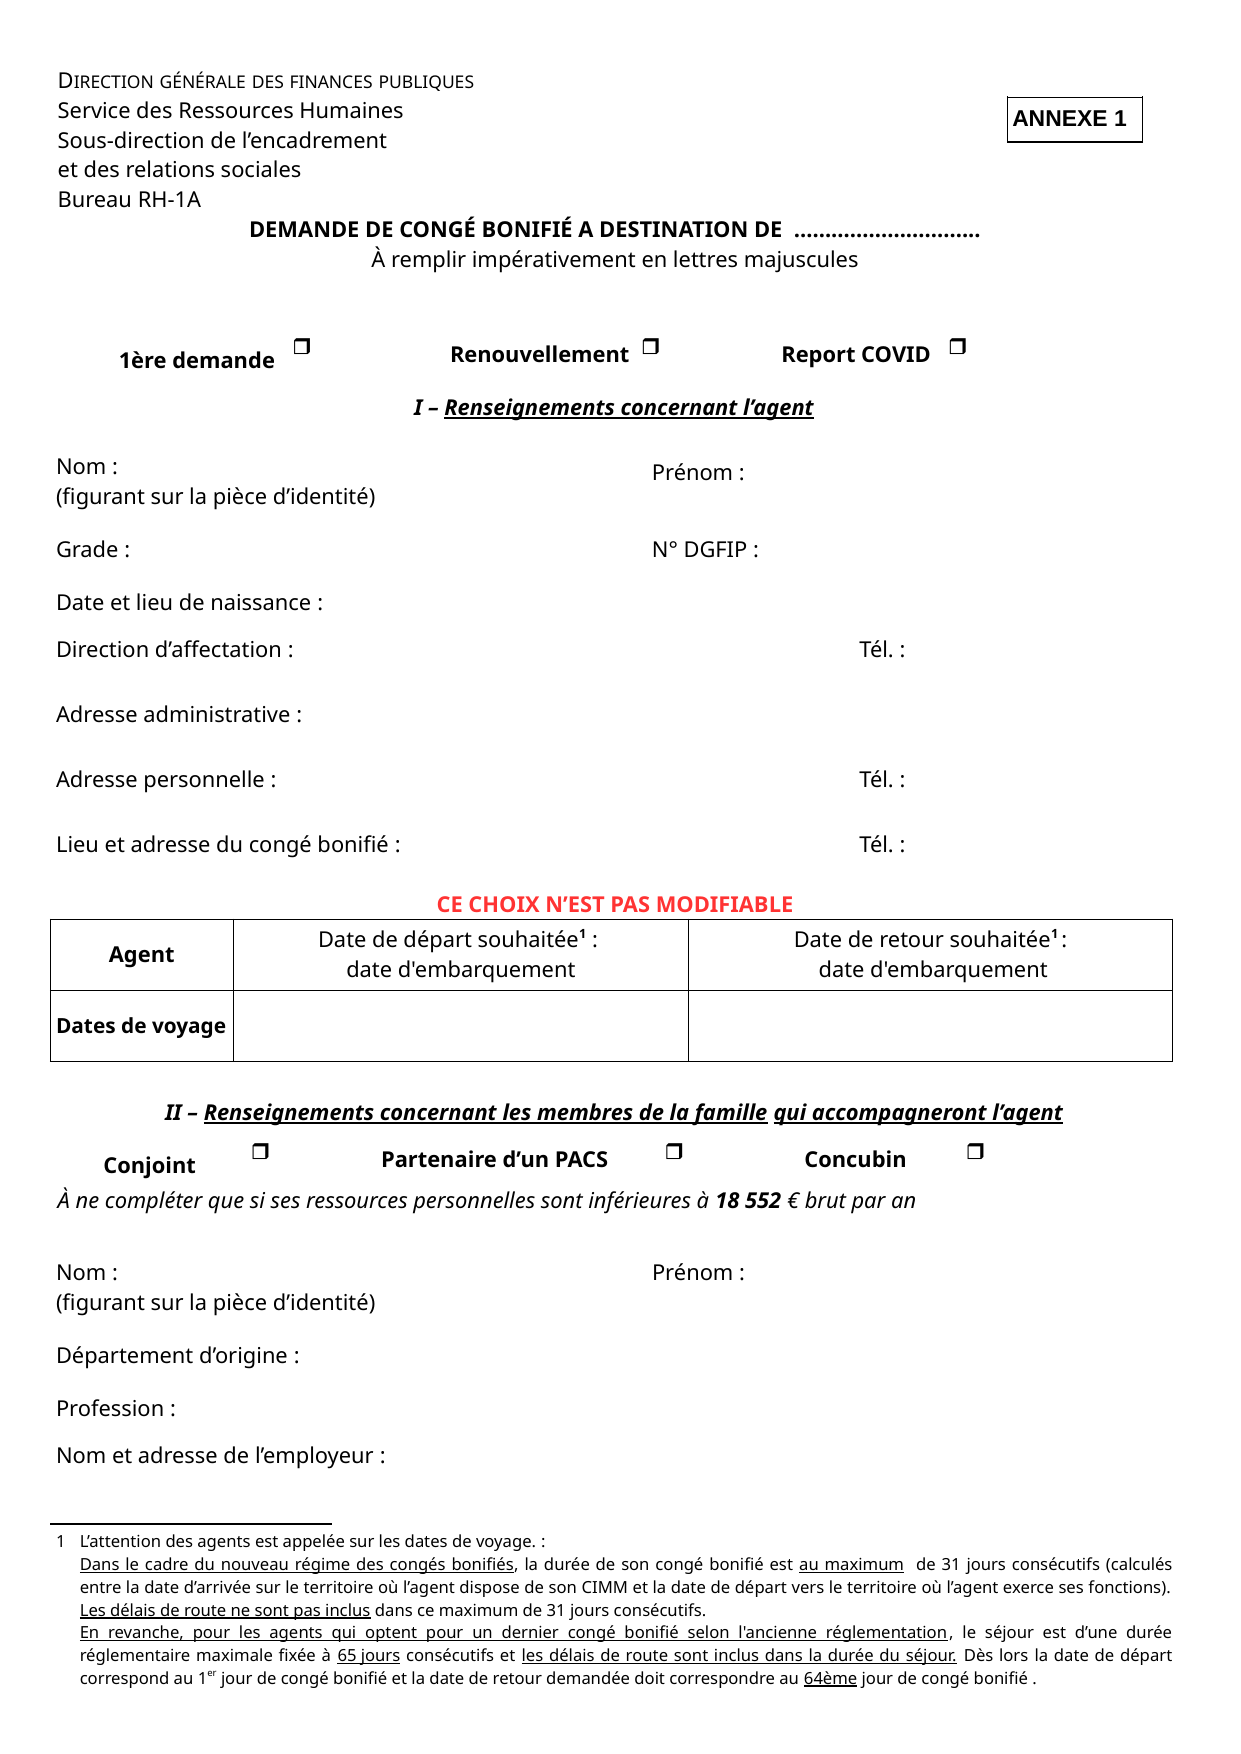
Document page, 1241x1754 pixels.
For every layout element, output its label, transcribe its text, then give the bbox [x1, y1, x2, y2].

table_cell Adresse administrative : [50, 694, 853, 759]
table_cell Tél. : [853, 629, 1173, 694]
table_cell [237, 523, 333, 576]
text Bureau RH-1A [57, 184, 1172, 214]
table_header Partenaire d’un PACS [375, 1138, 635, 1185]
text ANNEXE 1 [1008, 105, 1127, 132]
table_cell Direction d’affectation : [50, 629, 853, 694]
table_cell [689, 991, 1172, 1061]
table_cell [234, 991, 688, 1061]
text À ne compléter que si ses ressources personnelles sont inférieures à 18 552 € brut par an [57, 1185, 1172, 1215]
table_cell Département d’origine : [50, 1328, 1172, 1381]
table_cell Adresse personnelle : [50, 759, 853, 824]
text Sous-direction de l’encadrement [57, 124, 1172, 154]
table_header  [635, 1138, 798, 1185]
table_cell Tél. : [853, 824, 1173, 889]
text I – Renseignements concernant l’agent [57, 392, 1172, 422]
table_cell Dates de voyage [51, 991, 233, 1061]
table_header Renouvellement [375, 333, 635, 380]
table_header Concubin [798, 1138, 936, 1185]
table_header  [635, 333, 729, 380]
table_header Agent [51, 920, 233, 990]
table_cell Tél. : [853, 759, 1173, 824]
text II – Renseignements concernant les membres de la famille qui accompagneront l’agent [57, 1097, 1172, 1126]
table_cell [333, 523, 646, 576]
table_header  [936, 333, 1030, 380]
table_header Date de retour souhaitée1 : date d'embarquement [689, 920, 1172, 990]
table_header  [936, 1138, 1030, 1185]
table_cell Grade : [50, 523, 237, 576]
table_cell Nom et adresse de l’employeur : [50, 1434, 1172, 1488]
text À remplir impérativement en lettres majuscules [57, 244, 1172, 273]
table_cell Lieu et adresse du congé bonifié : [50, 824, 853, 889]
text DEMANDE DE CONGÉ BONIFIÉ A DESTINATION DE ………………………... [57, 214, 1172, 244]
table_header Date de départ souhaitée : date d'embarquement [234, 920, 688, 990]
table_cell N° DGFIP : [646, 523, 1173, 576]
text CE CHOIX N’EST PAS MODIFIABLE [57, 889, 1172, 918]
table_header  [286, 333, 375, 380]
table_header Nom : (figurant sur la pièce d’identité) [50, 446, 646, 522]
table_header Nom : (figurant sur la pièce d’identité) [50, 1245, 646, 1328]
text et des relations sociales [57, 154, 1172, 184]
table_header Conjoint [50, 1138, 221, 1185]
table_header Prénom : [646, 446, 1173, 522]
table_header Report COVID [730, 333, 936, 380]
table_cell Date et lieu de naissance : [50, 576, 1173, 629]
table_header  [221, 1138, 375, 1185]
text Service des Ressources Humaines [57, 95, 1172, 124]
table_header 1ère demande [50, 333, 286, 380]
text Direction générale des finances publiques [57, 65, 1172, 95]
table_cell [853, 694, 1173, 759]
table_cell Profession : [50, 1381, 1172, 1434]
table_header Prénom : [646, 1245, 1172, 1328]
